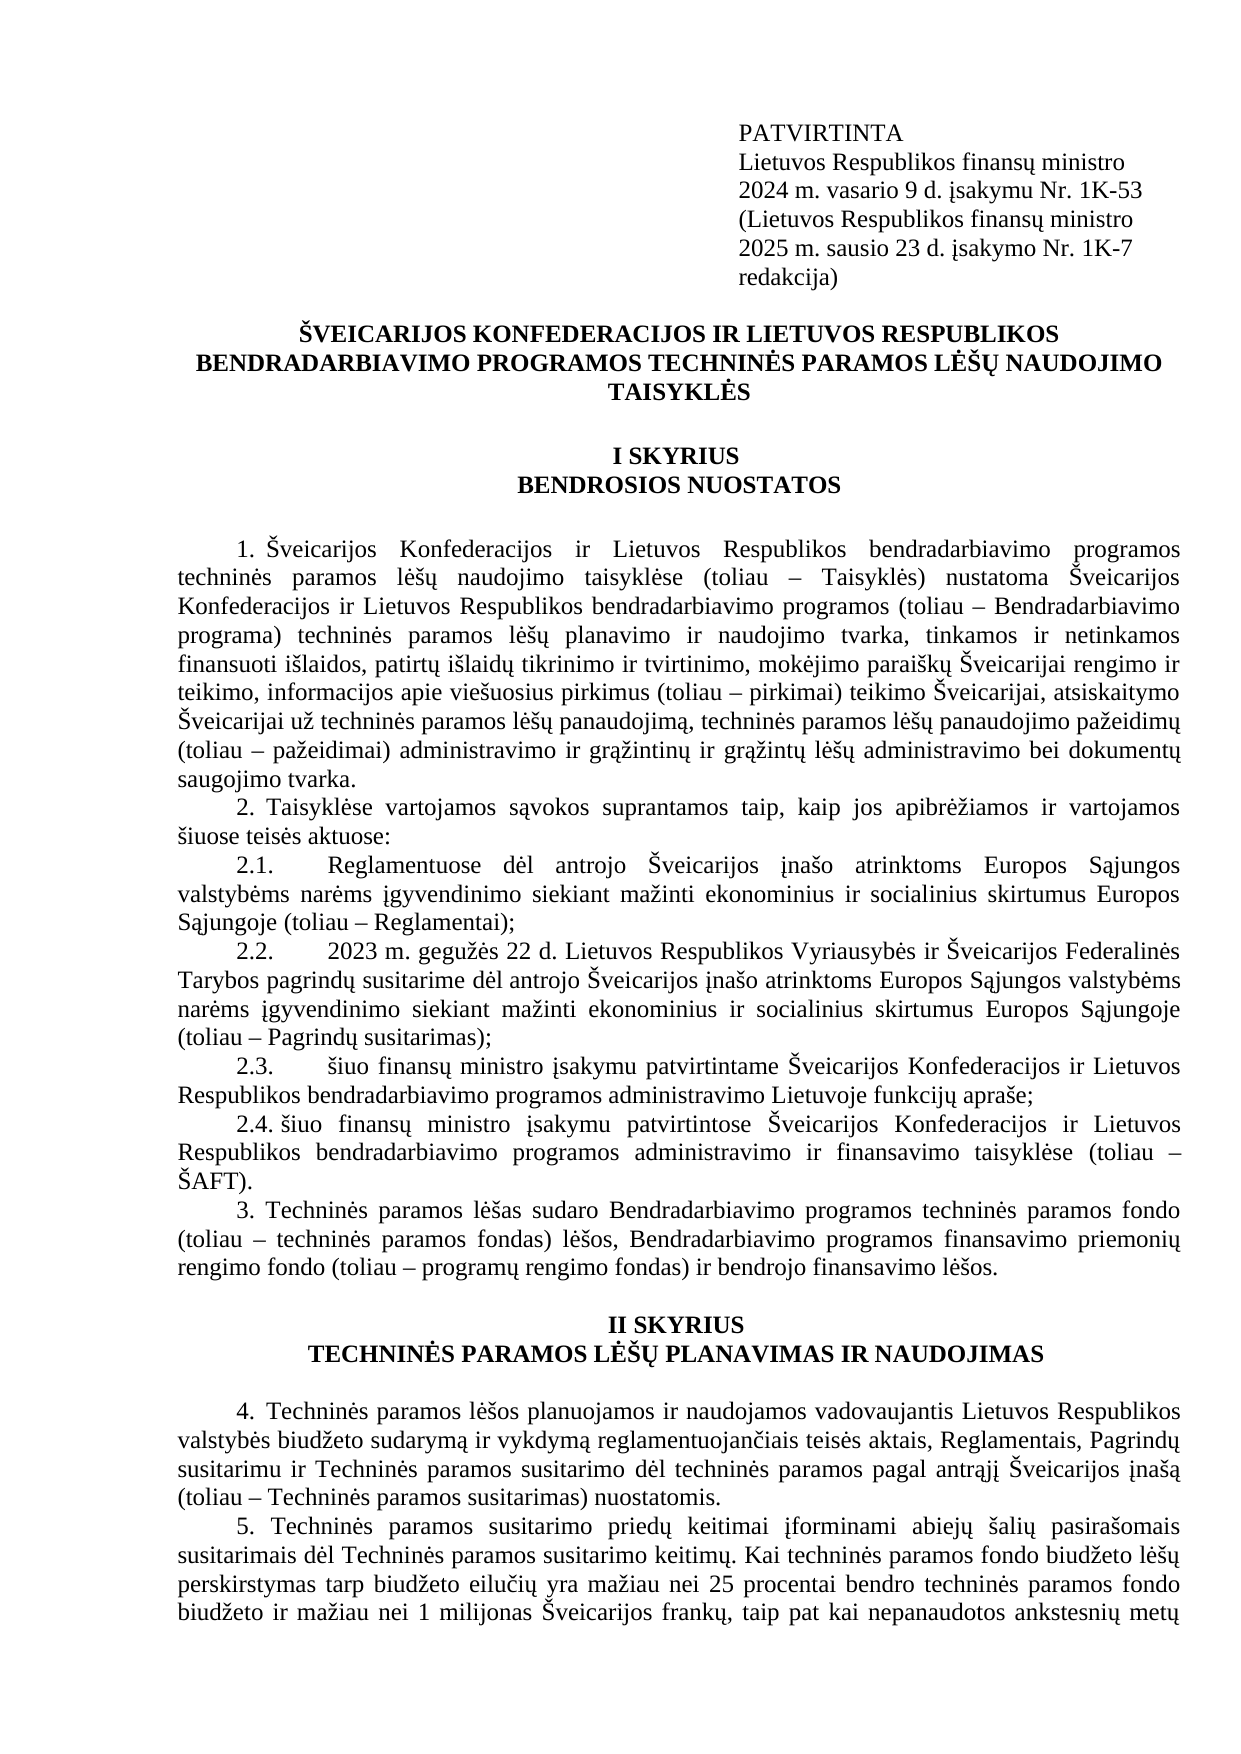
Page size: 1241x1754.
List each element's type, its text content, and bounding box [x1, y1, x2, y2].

text 4. Techninės paramos lėšos planuojamos ir naudojamos vadovaujantis Lietuvos Respublikos valstybės biudžeto sudarymą ir vykdymą reglamentuojančiais teisės aktais, Reglamentais, Pagrindų susitarimu ir Techninės paramos susitarimo dėl techninės paramos pagal antrąjį Šveicarijos įnašą (toliau – Techninės paramos susitarimas) nuostatomis. [177, 1396, 1181, 1511]
text ŠVEICARIJOS KONFEDERACIJOS IR LIETUVOS RESPUBLIKOS BENDRADARBIAVIMO PROGRAMOS TECHNINĖS PARAMOS LĖŠŲ NAUDOJIMO TAISYKLĖS [177, 319, 1181, 406]
text TECHNINĖS PARAMOS LĖŠŲ PLANAVIMAS IR NAUDOJIMAS [177, 1339, 1181, 1367]
text 2.3. šiuo finansų ministro įsakymu patvirtintame Šveicarijos Konfederacijos ir Lietuvos Respublikos bendradarbiavimo programos administravimo Lietuvoje funkcijų apraše; [177, 1051, 1181, 1109]
text Lietuvos Respublikos finansų ministro [177, 147, 1181, 176]
text BENDROSIOS NUOSTATOS [177, 470, 1181, 498]
text 5. Techninės paramos susitarimo priedų keitimai įforminami abiejų šalių pasirašomais susitarimais dėl Techninės paramos susitarimo keitimų. Kai techninės paramos fondo biudžeto lėšų perskirstymas tarp biudžeto eilučių yra mažiau nei 25 procentai bendro techninės paramos fondo biudžeto ir mažiau nei 1 milijonas Šveicarijos frankų, taip pat kai nepanaudotos ankstesnių metų [177, 1511, 1181, 1626]
text 2024 m. vasario 9 d. įsakymu Nr. 1K-53 [177, 176, 1181, 204]
text 2.4. šiuo finansų ministro įsakymu patvirtintose Šveicarijos Konfederacijos ir Lietuvos Respublikos bendradarbiavimo programos administravimo ir finansavimo taisyklėse (toliau – ŠAFT). [177, 1109, 1181, 1195]
text 2. Taisyklėse vartojamos sąvokos suprantamos taip, kaip jos apibrėžiamos ir vartojamos šiuose teisės aktuose: [177, 792, 1181, 850]
text PATVIRTINTA [177, 118, 1181, 147]
text (Lietuvos Respublikos finansų ministro [177, 204, 1181, 233]
text 2025 m. sausio 23 d. įsakymo Nr. 1K-7 [177, 233, 1181, 262]
text II SKYRIUS [177, 1310, 1181, 1339]
text redakcija) [177, 262, 1181, 291]
text 2.1. Reglamentuose dėl antrojo Šveicarijos įnašo atrinktoms Europos Sąjungos valstybėms narėms įgyvendinimo siekiant mažinti ekonominius ir socialinius skirtumus Europos Sąjungoje (toliau – Reglamentai); [177, 850, 1181, 936]
text I SKYRIUS [177, 441, 1181, 470]
text 1. Šveicarijos Konfederacijos ir Lietuvos Respublikos bendradarbiavimo programos techninės paramos lėšų naudojimo taisyklėse (toliau – Taisyklės) nustatoma Šveicarijos Konfederacijos ir Lietuvos Respublikos bendradarbiavimo programos (toliau – Bendradarbiavimo programa) techninės paramos lėšų planavimo ir naudojimo tvarka, tinkamos ir netinkamos finansuoti išlaidos, patirtų išlaidų tikrinimo ir tvirtinimo, mokėjimo paraiškų Šveicarijai rengimo ir teikimo, informacijos apie viešuosius pirkimus (toliau – pirkimai) teikimo Šveicarijai, atsiskaitymo Šveicarijai už techninės paramos lėšų panaudojimą, techninės paramos lėšų panaudojimo pažeidimų (toliau – pažeidimai) administravimo ir grąžintinų ir grąžintų lėšų administravimo bei dokumentų saugojimo tvarka. [177, 534, 1181, 792]
text 2.2. 2023 m. gegužės 22 d. Lietuvos Respublikos Vyriausybės ir Šveicarijos Federalinės Tarybos pagrindų susitarime dėl antrojo Šveicarijos įnašo atrinktoms Europos Sąjungos valstybėms narėms įgyvendinimo siekiant mažinti ekonominius ir socialinius skirtumus Europos Sąjungoje (toliau – Pagrindų susitarimas); [177, 936, 1181, 1051]
text 3. Techninės paramos lėšas sudaro Bendradarbiavimo programos techninės paramos fondo (toliau – techninės paramos fondas) lėšos, Bendradarbiavimo programos finansavimo priemonių rengimo fondo (toliau – programų rengimo fondas) ir bendrojo finansavimo lėšos. [177, 1195, 1181, 1281]
